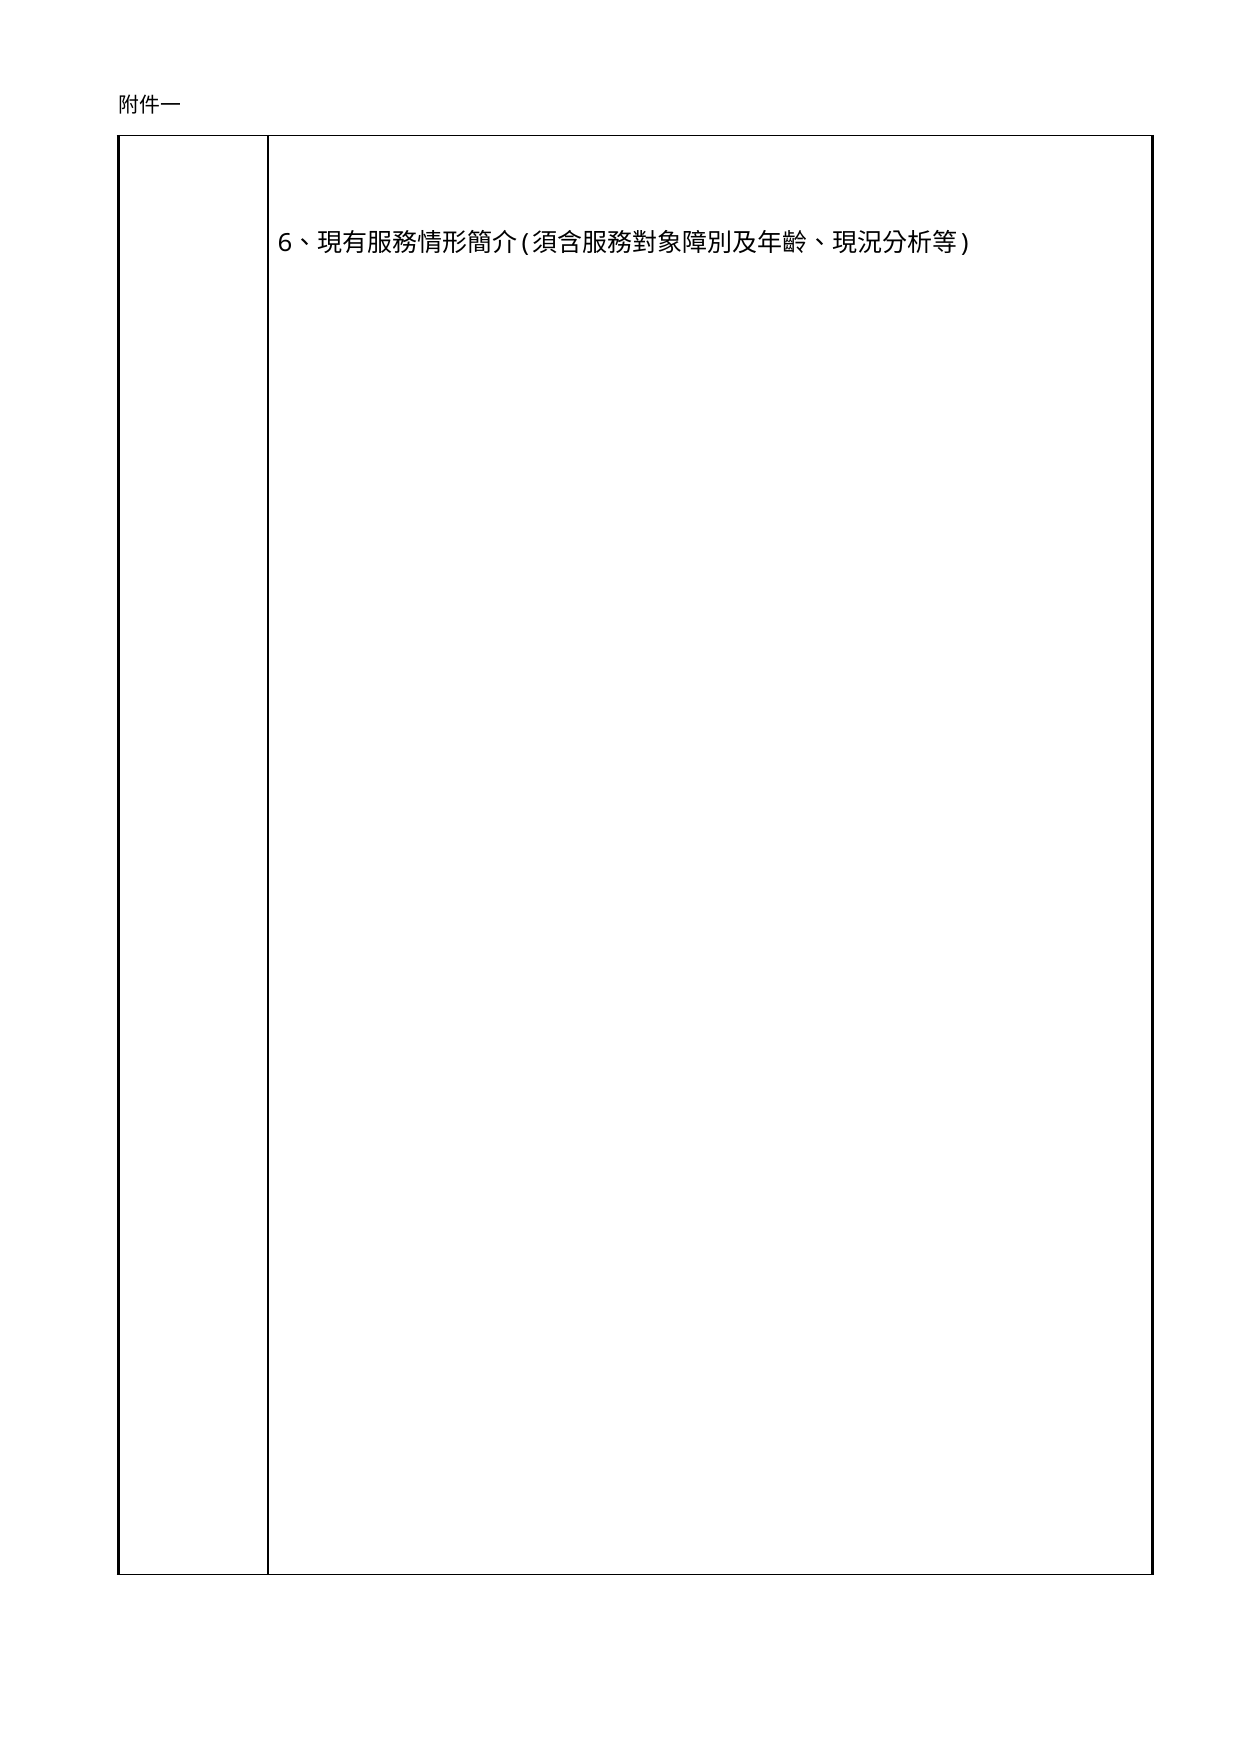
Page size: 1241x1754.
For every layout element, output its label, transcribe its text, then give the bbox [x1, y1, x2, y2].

table_cell 計畫目標及期程： 服務流程簡介(須附SOP)： 專業人力配置簡介(最低人力比及現有服務人力說明)： 收費標準： 工坊簡介： 地址： 服務人數(核定人數及現有人數等)： 服務時間 服務內容簡介： 作業活動項目及內容： 文康休閒活動： 社區融合： 資源連結或轉銜 現有服務情形簡介(須含服務對象障別及年齡、現況分析等) [269, 136, 1151, 1574]
table_cell [120, 136, 267, 1574]
